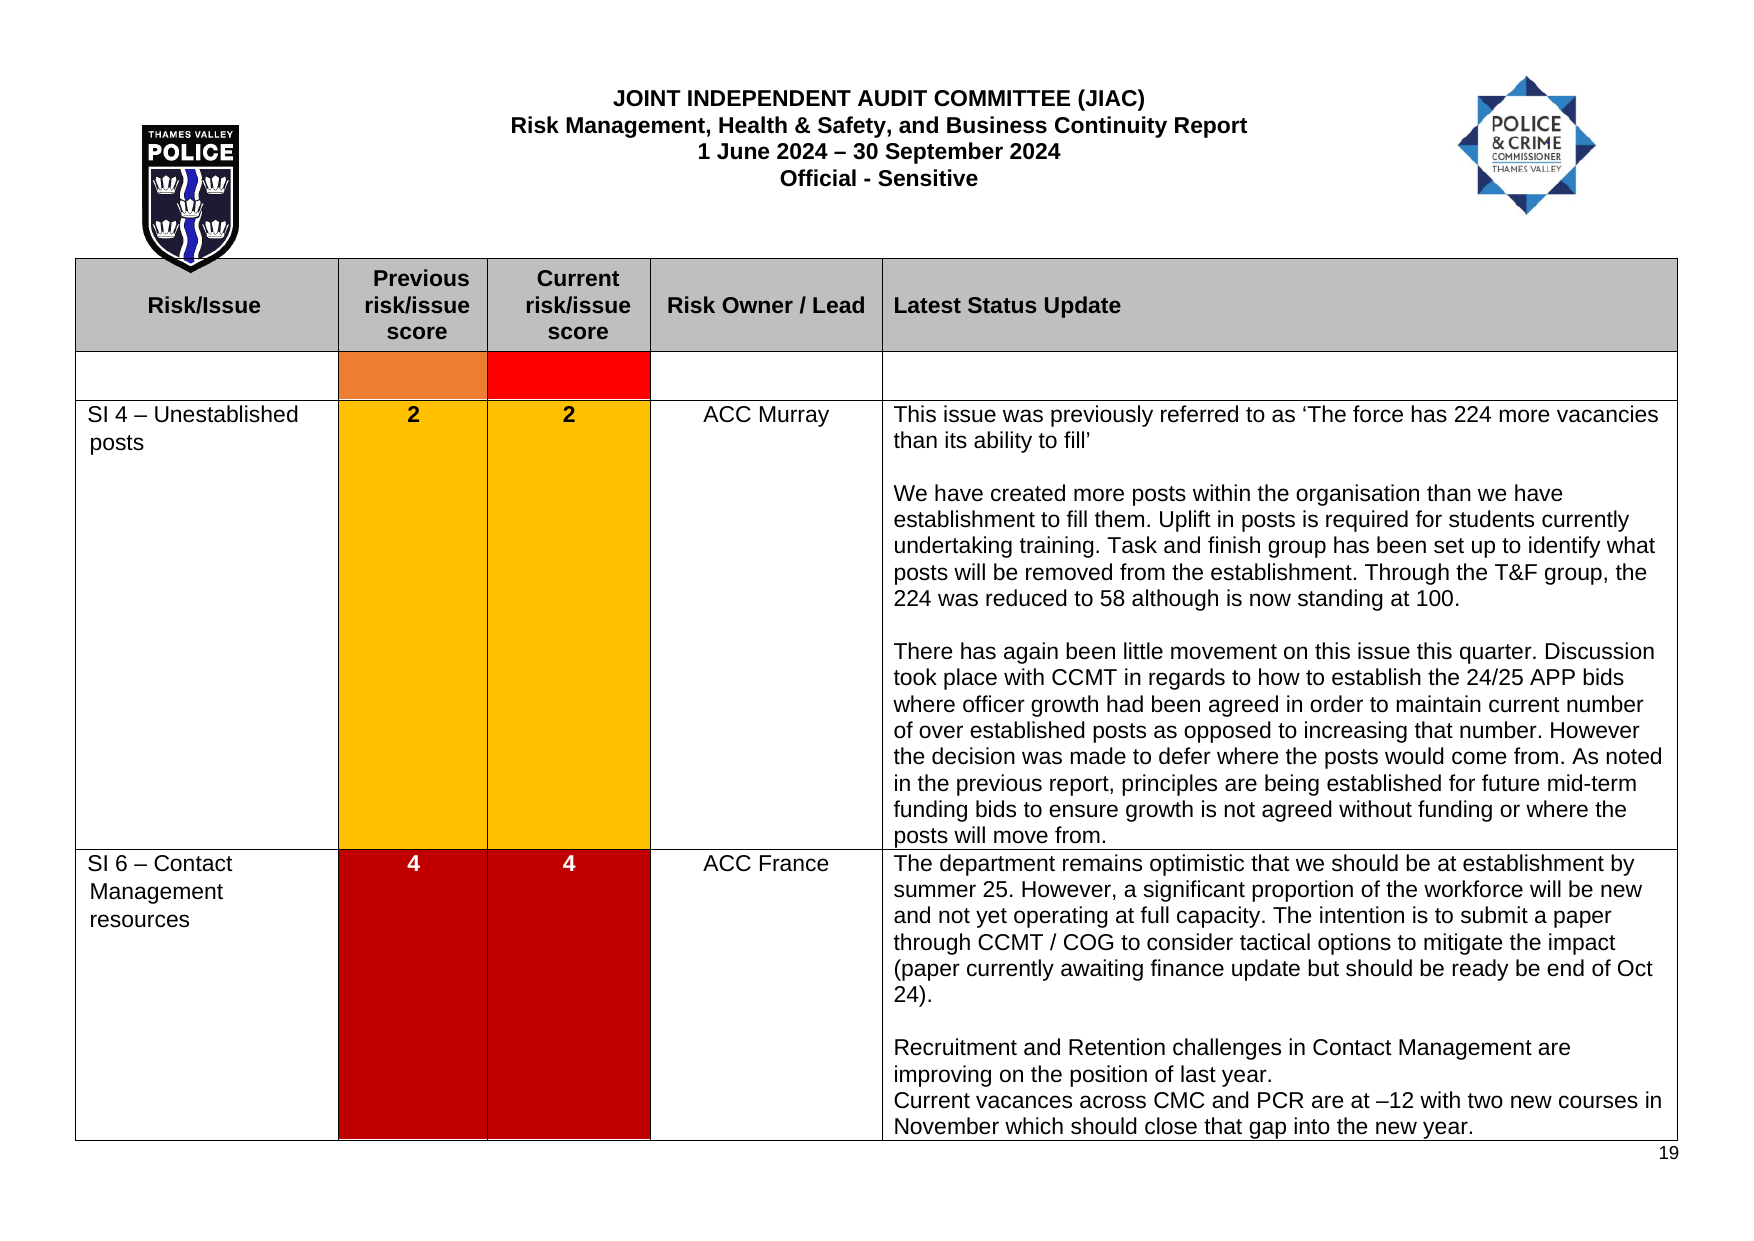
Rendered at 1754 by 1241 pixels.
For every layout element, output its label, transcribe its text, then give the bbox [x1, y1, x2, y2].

table_cell 4 [488, 850, 650, 1139]
table_header Risk/Issue [76, 259, 338, 351]
table_cell [339, 352, 487, 399]
table_cell ACC Murray [651, 401, 882, 849]
table_cell ACC France [651, 850, 882, 1139]
table_cell 2 [488, 401, 650, 849]
table_cell The department remains optimistic that we should be at establishment by summer 25. However, a significant proportion of the workforce will be new and not yet operating at full capacity. The intention is to submit a paper through CCMT / COG to consider tactical options to mitigate the impact (paper currently awaiting finance update but should be ready be end of Oct 24). Recruitment and Retention challenges in Contact Management are improving on the position of last year. Current vacances across CMC and PCR are at –12 with two new courses in November which should close that gap into the new year. [883, 850, 1677, 1139]
table_cell [883, 352, 1677, 399]
table_cell This issue was previously referred to as ‘The force has 224 more vacancies than its ability to fill’ We have created more posts within the organisation than we have establishment to fill them. Uplift in posts is required for students currently undertaking training. Task and finish group has been set up to identify what posts will be removed from the establishment. Through the T&F group, the 224 was reduced to 58 although is now standing at 100. There has again been little movement on this issue this quarter. Discussion took place with CCMT in regards to how to establish the 24/25 APP bids where officer growth had been agreed in order to maintain current number of over established posts as opposed to increasing that number. However the decision was made to defer where the posts would come from. As noted in the previous report, principles are being established for future mid-term funding bids to ensure growth is not agreed without funding or where the posts will move from. [883, 401, 1677, 849]
table_cell [488, 352, 650, 399]
table_cell SI 4 – Unestablished posts [76, 401, 338, 849]
table_cell SI 6 – Contact Management resources [76, 850, 338, 1139]
table_cell 4 [339, 850, 487, 1139]
table_header Previous risk/issue score [339, 259, 487, 351]
table_header Latest Status Update [883, 259, 1677, 351]
table_header Current risk/issue score [488, 259, 650, 351]
table_header Risk Owner / Lead [651, 259, 882, 351]
table_cell 2 [339, 401, 487, 849]
table_cell [76, 352, 338, 399]
table_cell [651, 352, 882, 399]
